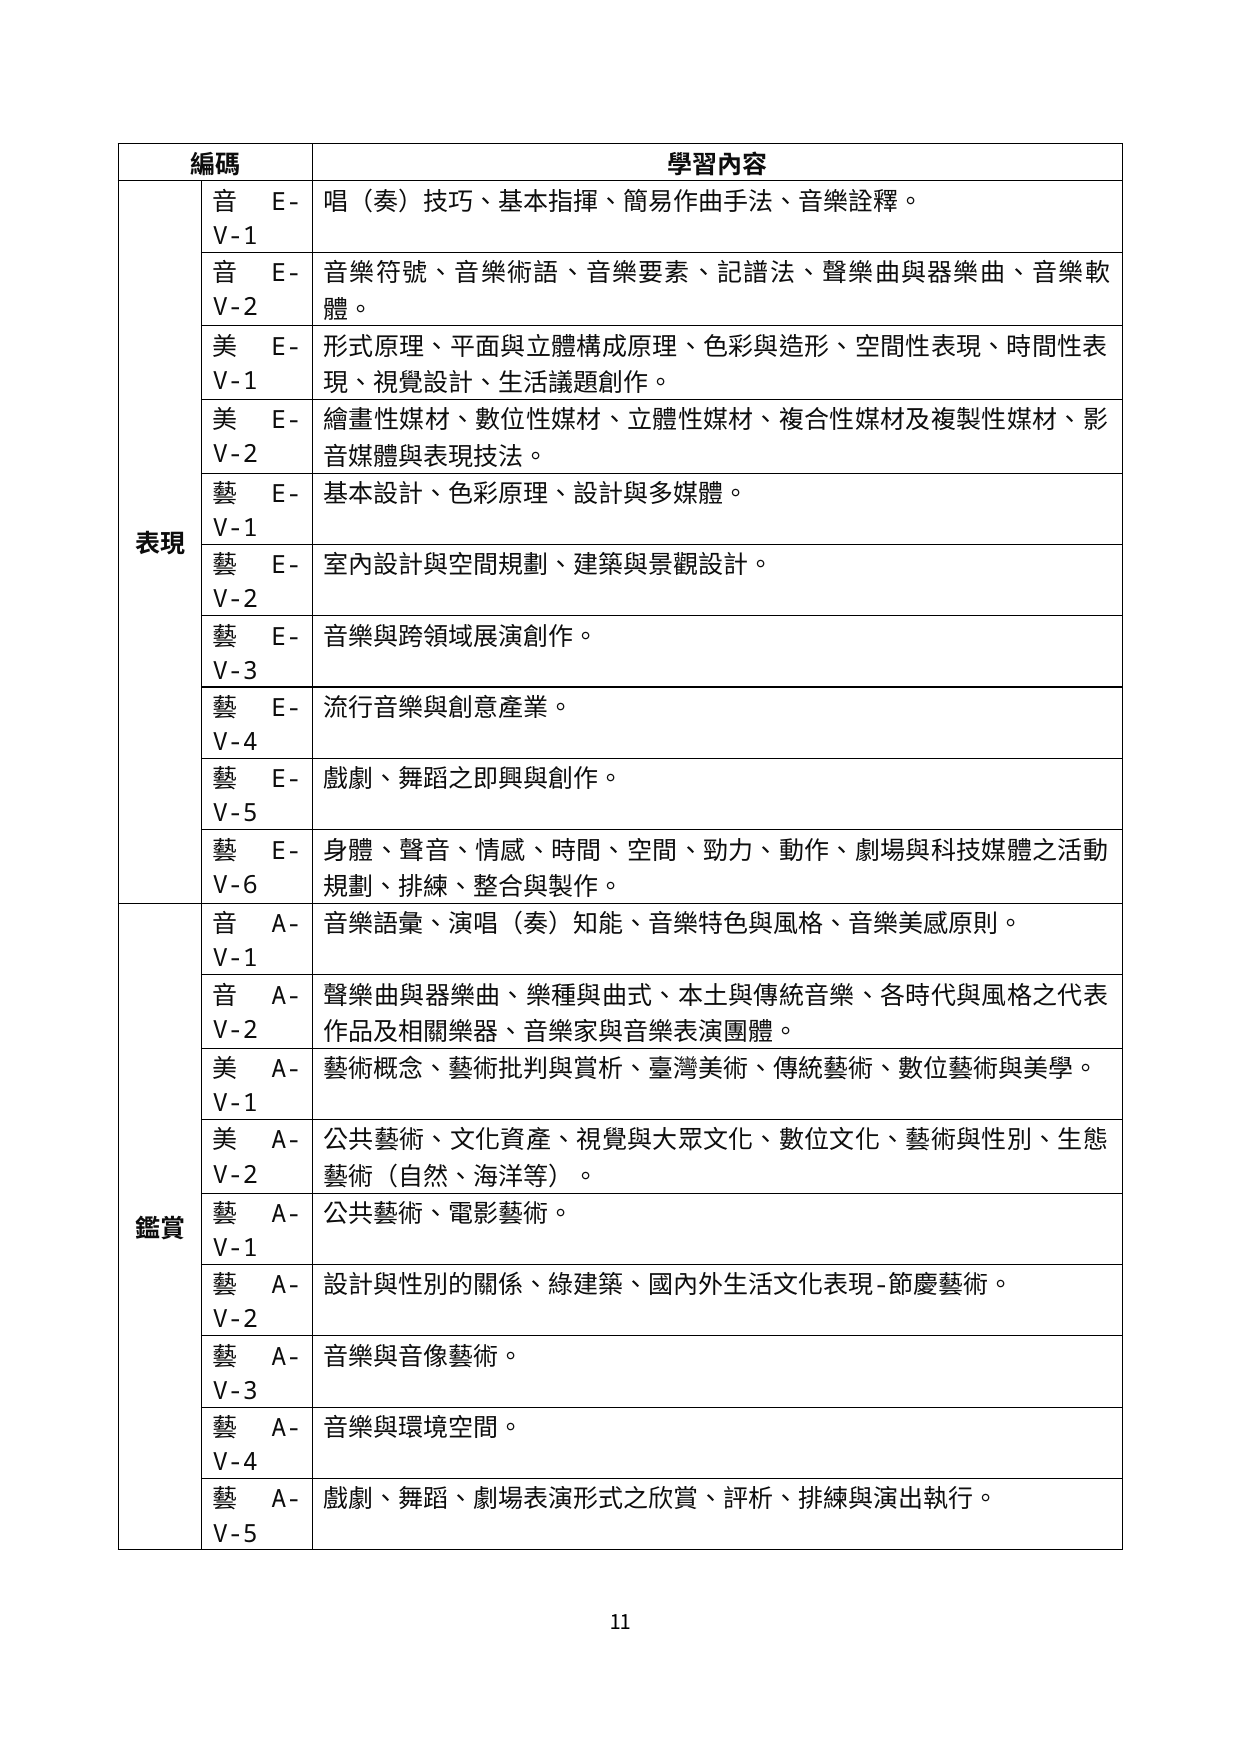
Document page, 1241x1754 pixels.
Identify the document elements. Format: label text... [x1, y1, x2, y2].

table_cell 戲劇、舞蹈、劇場表演形式之欣賞、評析、排練與演出執行。 [313, 1479, 1122, 1549]
table_cell 藝A-V-3 [202, 1336, 312, 1407]
table_cell 藝A-V-5 [202, 1479, 312, 1549]
table_cell 美E-V-2 [202, 400, 312, 472]
table_header 學習內容 [313, 144, 1122, 180]
table_cell 藝術概念、藝術批判與賞析、臺灣美術、傳統藝術、數位藝術與美學。 [313, 1049, 1122, 1119]
table_cell 藝E-V-4 [202, 688, 312, 758]
table_cell 繪畫性媒材、數位性媒材、立體性媒材、複合性媒材及複製性媒材、影音媒體與表現技法。 [313, 400, 1122, 472]
table_cell 美A-V-2 [202, 1120, 312, 1192]
table_cell 藝A-V-2 [202, 1265, 312, 1335]
table_cell 身體、聲音、情感、時間、空間、勁力、動作、劇場與科技媒體之活動規劃、排練、整合與製作。 [313, 830, 1122, 903]
table_cell 唱（奏）技巧、基本指揮、簡易作曲手法、音樂詮釋。 [313, 181, 1122, 252]
table_header 編碼 [119, 144, 312, 180]
table_cell 戲劇、舞蹈之即興與創作。 [313, 759, 1122, 829]
table_cell 聲樂曲與器樂曲、樂種與曲式、本土與傳統音樂、各時代與風格之代表作品及相關樂器、音樂家與音樂表演團體。 [313, 975, 1122, 1048]
table_cell 音樂符號、音樂術語、音樂要素、記譜法、聲樂曲與器樂曲、音樂軟體。 [313, 253, 1122, 325]
table_cell 設計與性別的關係、綠建築、國內外生活文化表現-節慶藝術。 [313, 1265, 1122, 1335]
table_cell 鑑賞 [119, 904, 201, 1549]
table_cell 音樂語彙、演唱（奏）知能、音樂特色與風格、音樂美感原則。 [313, 904, 1122, 974]
table_cell 音樂與環境空間。 [313, 1408, 1122, 1478]
table_cell 藝A-V-4 [202, 1408, 312, 1478]
table_cell 流行音樂與創意產業。 [313, 688, 1122, 758]
table_cell 藝E-V-1 [202, 474, 312, 544]
table_cell 形式原理、平面與立體構成原理、色彩與造形、空間性表現、時間性表現、視覺設計、生活議題創作。 [313, 326, 1122, 399]
table_cell 音A-V-1 [202, 904, 312, 974]
table_cell 藝E-V-6 [202, 830, 312, 903]
table_cell 藝E-V-2 [202, 545, 312, 615]
table_cell 公共藝術、文化資產、視覺與大眾文化、數位文化、藝術與性別、生態藝術（自然、海洋等）。 [313, 1120, 1122, 1192]
table_cell 美A-V-1 [202, 1049, 312, 1119]
table_cell 音E-V-2 [202, 253, 312, 325]
table_cell 表現 [119, 181, 201, 903]
table_cell 藝E-V-3 [202, 616, 312, 686]
table_cell 音E-V-1 [202, 181, 312, 252]
table_cell 音A-V-2 [202, 975, 312, 1048]
table_cell 藝A-V-1 [202, 1194, 312, 1264]
table_cell 美E-V-1 [202, 326, 312, 399]
table_cell 公共藝術、電影藝術。 [313, 1194, 1122, 1264]
table_cell 音樂與音像藝術。 [313, 1336, 1122, 1407]
table_cell 藝E-V-5 [202, 759, 312, 829]
table_cell 基本設計、色彩原理、設計與多媒體。 [313, 474, 1122, 544]
table_cell 室內設計與空間規劃、建築與景觀設計。 [313, 545, 1122, 615]
table_cell 音樂與跨領域展演創作。 [313, 616, 1122, 686]
